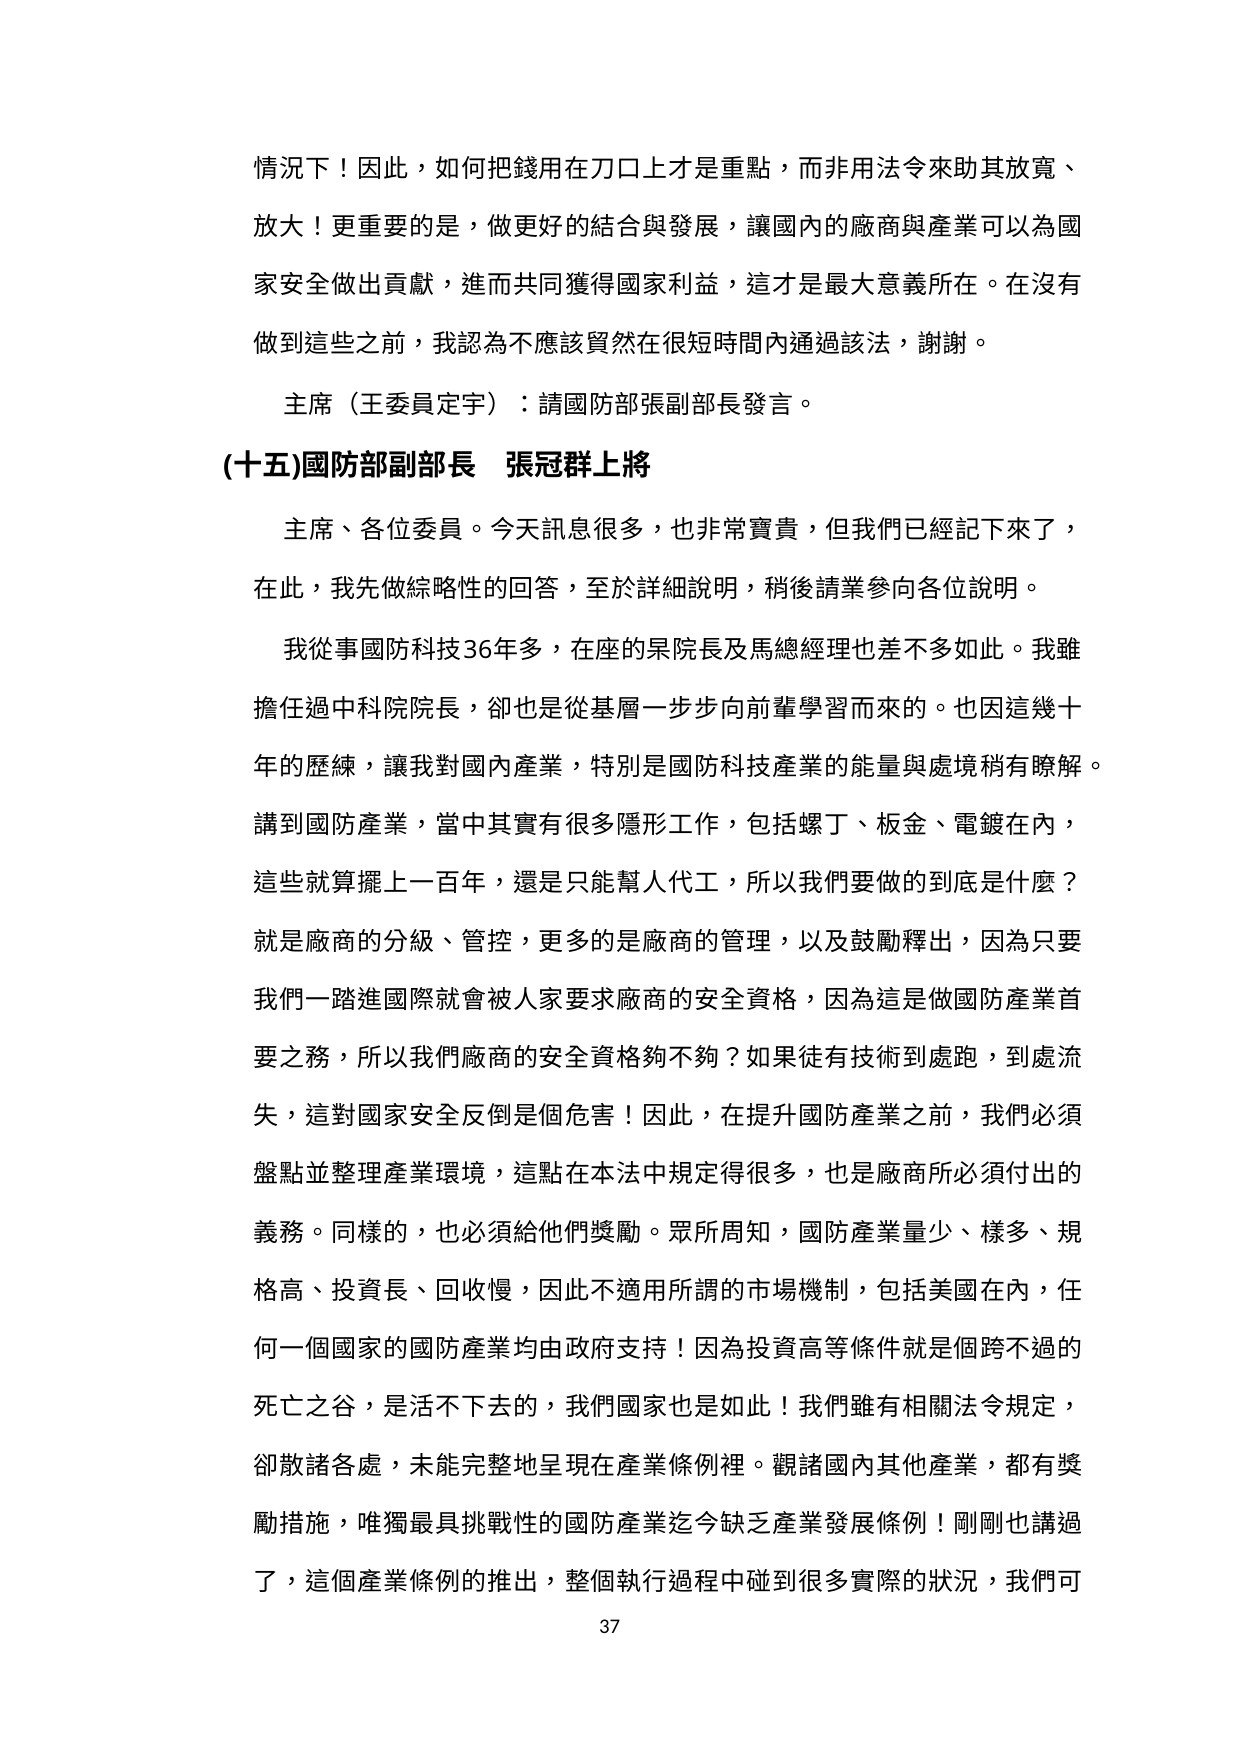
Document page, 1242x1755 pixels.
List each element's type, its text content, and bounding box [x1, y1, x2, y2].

text 主席、各位委員。今天訊息很多，也非常寶貴，但我們已經記下來了，在此，我先做綜略性的回答，至於詳細說明，稍後請業參向各位說明。 [253, 509, 1083, 604]
text 主席（王委員定宇）：請國防部張副部長發言。 [253, 383, 1083, 421]
text (十五)國防部副部長 張冠群上將 [223, 442, 1083, 484]
text 我從事國防科技36年多，在座的杲院長及馬總經理也差不多如此。我雖擔任過中科院院長，卻也是從基層一步步向前輩學習而來的。也因這幾十年的歷練，讓我對國內產業，特別是國防科技產業的能量與處境稍有瞭解。講到國防產業，當中其實有很多隱形工作，包括螺丁、板金、電鍍在內，這些就算擺上一百年，還是只能幫人代工，所以我們要做的到底是什麼？就是廠商的分級、管控，更多的是廠商的管理，以及鼓勵釋出，因為只要我們一踏進國際就會被人家要求廠商的安全資格，因為這是做國防產業首要之務，所以我們廠商的安全資格夠不夠？如果徒有技術到處跑，到處流失，這對國家安全反倒是個危害！因此，在提升國防產業之前，我們必須盤點並整理產業環境，這點在本法中規定得很多，也是廠商所必須付出的義務。同樣的，也必須給他們獎勵。眾所周知，國防產業量少、樣多、規格高、投資長、回收慢，因此不適用所謂的市場機制，包括美國在內，任何一個國家的國防產業均由政府支持！因為投資高等條件就是個跨不過的死亡之谷，是活不下去的，我們國家也是如此！我們雖有相關法令規定，卻散諸各處，未能完整地呈現在產業條例裡。觀諸國內其他產業，都有獎勵措施，唯獨最具挑戰性的國防產業迄今缺乏產業發展條例！剛剛也講過了，這個產業條例的推出，整個執行過程中碰到很多實際的狀況，我們可能需要鍛鍊，我承認，但是希望能夠開始。 [253, 628, 1083, 1598]
text 情況下！因此，如何把錢用在刀口上才是重點，而非用法令來助其放寬、放大！更重要的是，做更好的結合與發展，讓國內的廠商與產業可以為國家安全做出貢獻，進而共同獲得國家利益，這才是最大意義所在。在沒有做到這些之前，我認為不應該貿然在很短時間內通過該法，謝謝。 [253, 147, 1083, 359]
